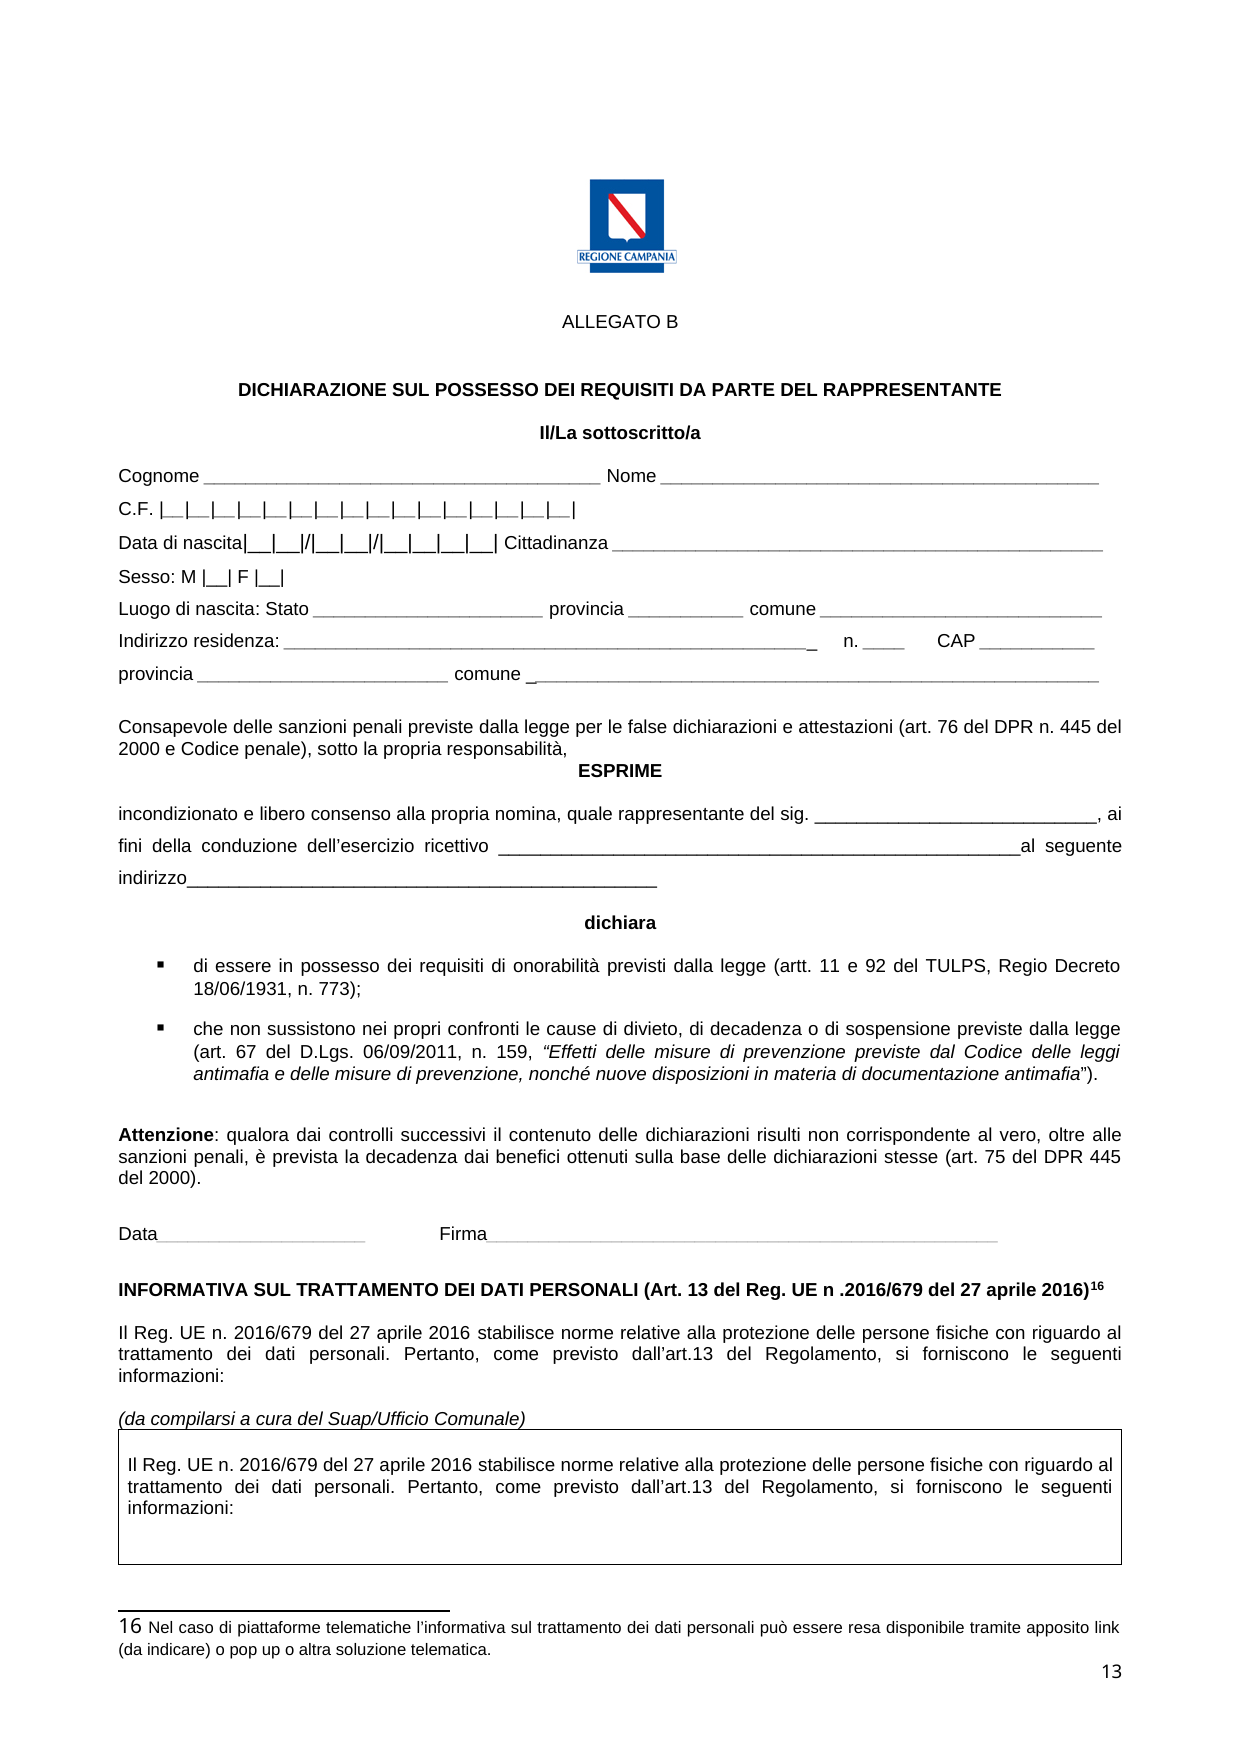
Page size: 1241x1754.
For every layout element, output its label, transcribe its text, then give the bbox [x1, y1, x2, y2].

text Il Reg. UE n. 2016/679 del 27 aprile 2016 stabilisce norme relative alla protezione delle persone fisiche con riguardo al trattamento dei dati personali. Pertanto, come previsto dall’art.13 del Regolamento, si forniscono le seguenti informazioni: [119, 1451, 1121, 1519]
text Sesso: M |__| F |__| [118, 566, 1122, 587]
text ESPRIME [118, 759, 1122, 781]
list di essere in possesso dei requisiti di onorabilità previsti dalla legge (artt. 11 e 92 del TULPS, Regio Decreto 18/06/1931, n. 773); [156, 955, 1122, 1000]
text Il Reg. UE n. 2016/679 del 27 aprile 2016 stabilisce norme relative alla protezione delle persone fisiche con riguardo al trattamento dei dati personali. Pertanto, come previsto dall’art.13 del Regolamento, si forniscono le seguenti informazioni: [118, 1322, 1122, 1386]
text Luogo di nascita: Stato ______________________ provincia ___________ comune ___________________________ [118, 598, 1122, 619]
list che non sussistono nei propri confronti le cause di divieto, di decadenza o di sospensione previste dalla legge (art. 67 del D.Lgs. 06/09/2011, n. 159, “Effetti delle misure di prevenzione previste dal Codice delle leggi antimafia e delle misure di prevenzione, nonché nuove disposizioni in materia di documentazione antimafia”). [156, 1017, 1122, 1085]
text Data____________________ Firma_________________________________________________ [118, 1223, 1122, 1244]
text Attenzione: qualora dai controlli successivi il contenuto delle dichiarazioni risulti non corrispondente al vero, oltre alle sanzioni penali, è prevista la decadenza dai benefici ottenuti sulla base delle dichiarazioni stesse (art. 75 del DPR 445 del 2000). [118, 1124, 1122, 1189]
text incondizionato e libero consenso alla propria nomina, quale rappresentante del sig. ___________________________, ai fini della conduzione dell’esercizio ricettivo __________________________________________________al seguente indirizzo_____________________________________________ [118, 803, 1122, 889]
text Nel caso di piattaforme telematiche l’informativa sul trattamento dei dati personali può essere resa disponibile tramite apposito link (da indicare) o pop up o altra soluzione telematica. [118, 1611, 1122, 1658]
text Indirizzo residenza: ___________________________________________________ n. ____ CAP ___________ [118, 630, 1122, 652]
text C.F. |__|__|__|__|__|__|__|__|__|__|__|__|__|__|__|__| [118, 497, 1122, 519]
text provincia ________________________ comune _______________________________________________________ [118, 662, 1122, 684]
picture [577, 179, 677, 273]
text Data di nascita|__|__|/|__|__|/|__|__|__|__| Cittadinanza _______________________________________________ [118, 530, 1122, 554]
text INFORMATIVA SUL TRATTAMENTO DEI DATI PERSONALI (Art. 13 del Reg. UE n .2016/679 del 27 aprile 2016) [118, 1278, 1122, 1300]
text dichiara [118, 912, 1122, 933]
text (da compilarsi a cura del Suap/Ufficio Comunale) [118, 1408, 1122, 1429]
text Il/La sottoscritto/a [118, 422, 1122, 443]
text Cognome ______________________________________ Nome __________________________________________ [118, 465, 1122, 487]
text DICHIARAZIONE SUL POSSESSO DEI REQUISITI DA PARTE DEL RAPPRESENTANTE [118, 379, 1122, 400]
text ALLEGATO B [118, 311, 1122, 332]
text Consapevole delle sanzioni penali previste dalla legge per le false dichiarazioni e attestazioni (art. 76 del DPR n. 445 del 2000 e Codice penale), sotto la propria responsabilità, [118, 716, 1122, 759]
